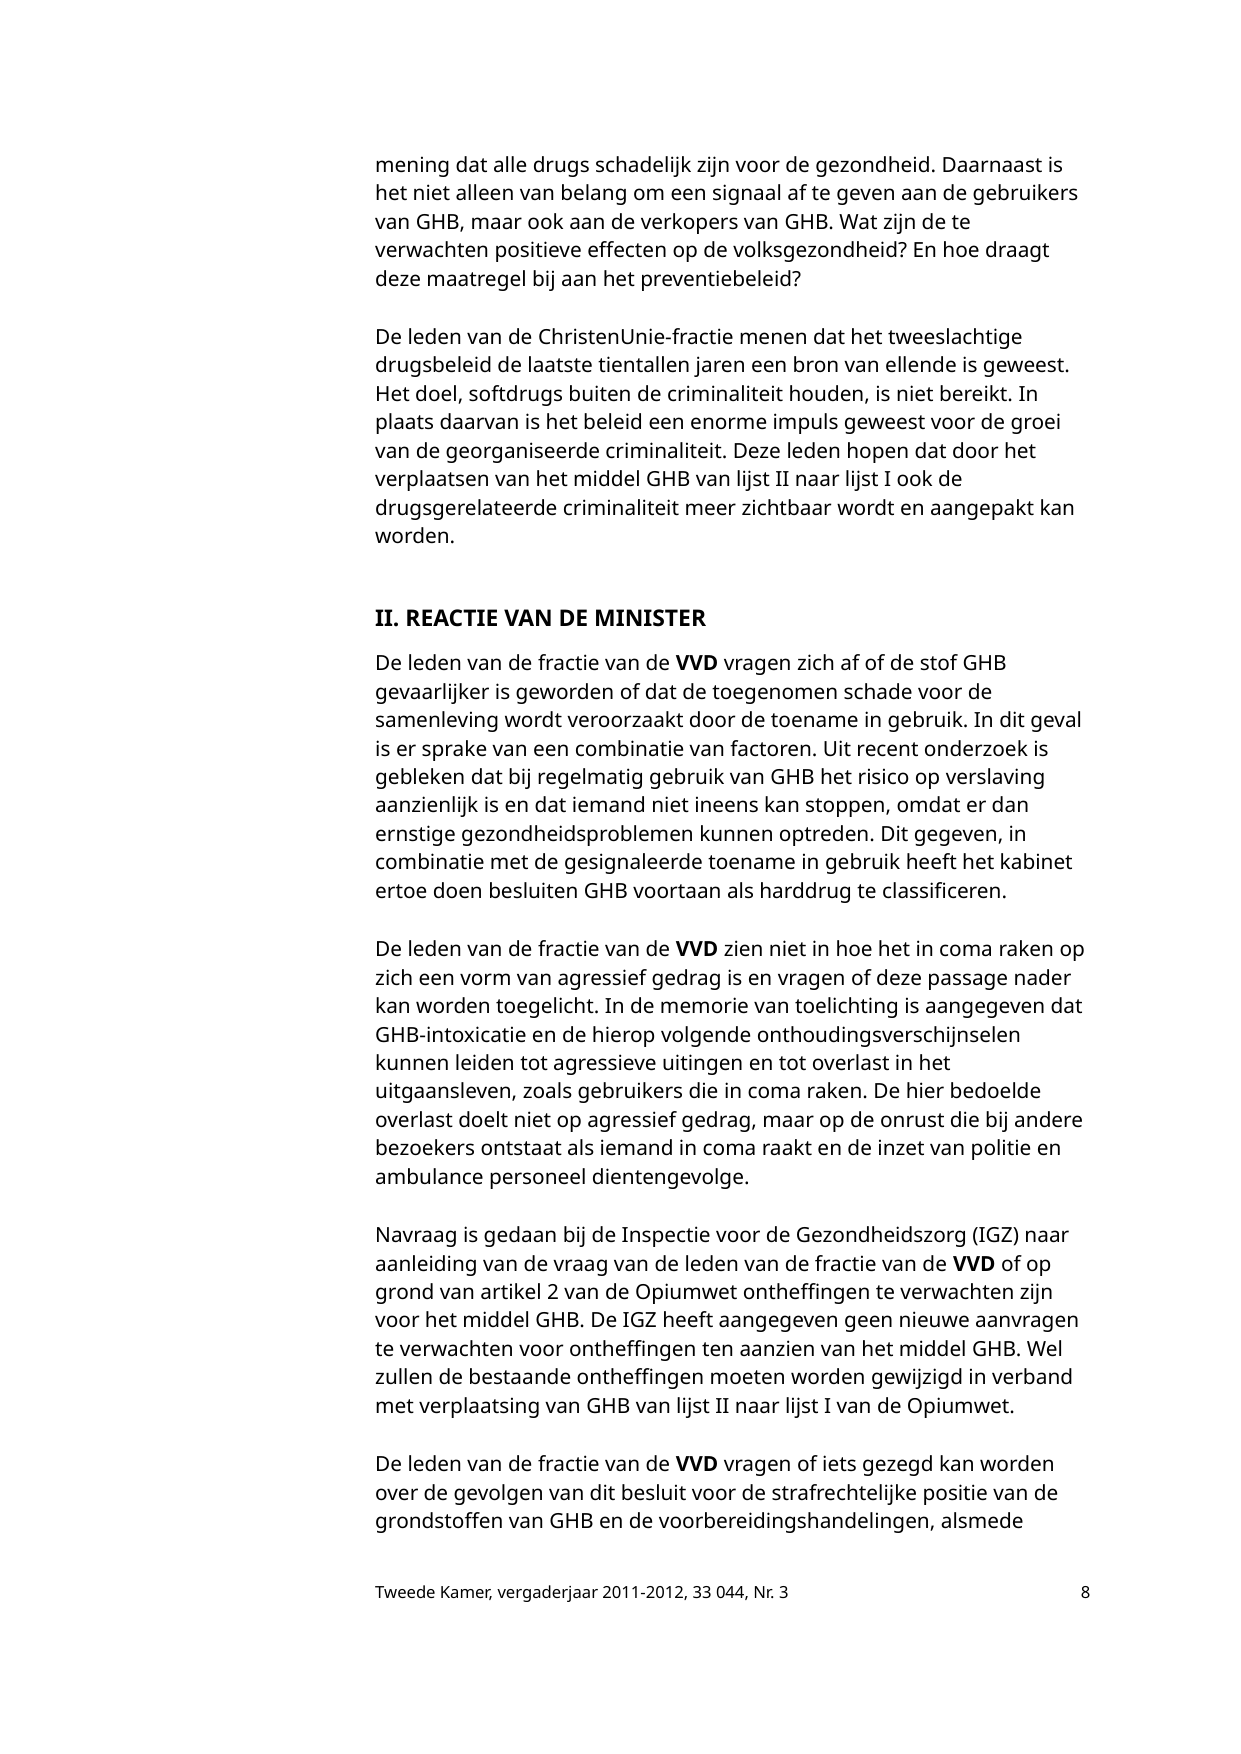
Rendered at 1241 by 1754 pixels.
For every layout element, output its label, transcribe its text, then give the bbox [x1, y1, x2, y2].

text Navraag is gedaan bij de Inspectie voor de Gezondheidszorg (IGZ) naar aanleiding van de vraag van de leden van de fractie van de VVD of op grond van artikel 2 van de Opiumwet ontheffingen te verwachten zijn voor het middel GHB. De IGZ heeft aangegeven geen nieuwe aanvragen te verwachten voor ontheffingen ten aanzien van het middel GHB. Wel zullen de bestaande ontheffingen moeten worden gewijzigd in verband met verplaatsing van GHB van lijst II naar lijst I van de Opiumwet. [375, 1220, 1090, 1419]
text mening dat alle drugs schadelijk zijn voor de gezondheid. Daarnaast is het niet alleen van belang om een signaal af te geven aan de gebruikers van GHB, maar ook aan de verkopers van GHB. Wat zijn de te verwachten positieve effecten op de volksgezondheid? En hoe draagt deze maatregel bij aan het preventiebeleid? [375, 150, 1090, 292]
text De leden van de fractie van de VVD vragen zich af of de stof GHB gevaarlijker is geworden of dat de toegenomen schade voor de samenleving wordt veroorzaakt door de toename in gebruik. In dit geval is er sprake van een combinatie van factoren. Uit recent onderzoek is gebleken dat bij regelmatig gebruik van GHB het risico op verslaving aanzienlijk is en dat iemand niet ineens kan stoppen, omdat er dan ernstige gezondheidsproblemen kunnen optreden. Dit gegeven, in combinatie met de gesignaleerde toename in gebruik heeft het kabinet ertoe doen besluiten GHB voortaan als harddrug te classificeren. [375, 648, 1090, 904]
text De leden van de ChristenUnie-fractie menen dat het tweeslachtige drugsbeleid de laatste tientallen jaren een bron van ellende is geweest. Het doel, softdrugs buiten de criminaliteit houden, is niet bereikt. In plaats daarvan is het beleid een enorme impuls geweest voor de groei van de georganiseerde criminaliteit. Deze leden hopen dat door het verplaatsen van het middel GHB van lijst II naar lijst I ook de drugsgerelateerde criminaliteit meer zichtbaar wordt en aangepakt kan worden. [375, 322, 1090, 550]
text De leden van de fractie van de VVD zien niet in hoe het in coma raken op zich een vorm van agressief gedrag is en vragen of deze passage nader kan worden toegelicht. In de memorie van toelichting is aangegeven dat GHB-intoxicatie en de hierop volgende onthoudingsverschijnselen kunnen leiden tot agressieve uitingen en tot overlast in het uitgaansleven, zoals gebruikers die in coma raken. De hier bedoelde overlast doelt niet op agressief gedrag, maar op de onrust die bij andere bezoekers ontstaat als iemand in coma raakt en de inzet van politie en ambulance personeel dientengevolge. [375, 934, 1090, 1190]
text De leden van de fractie van de VVD vragen of iets gezegd kan worden over de gevolgen van dit besluit voor de strafrechtelijke positie van de grondstoffen van GHB en de voorbereidingshandelingen, alsmede [375, 1449, 1090, 1535]
subtitle II. REACTIE VAN DE MINISTER [375, 602, 1090, 633]
